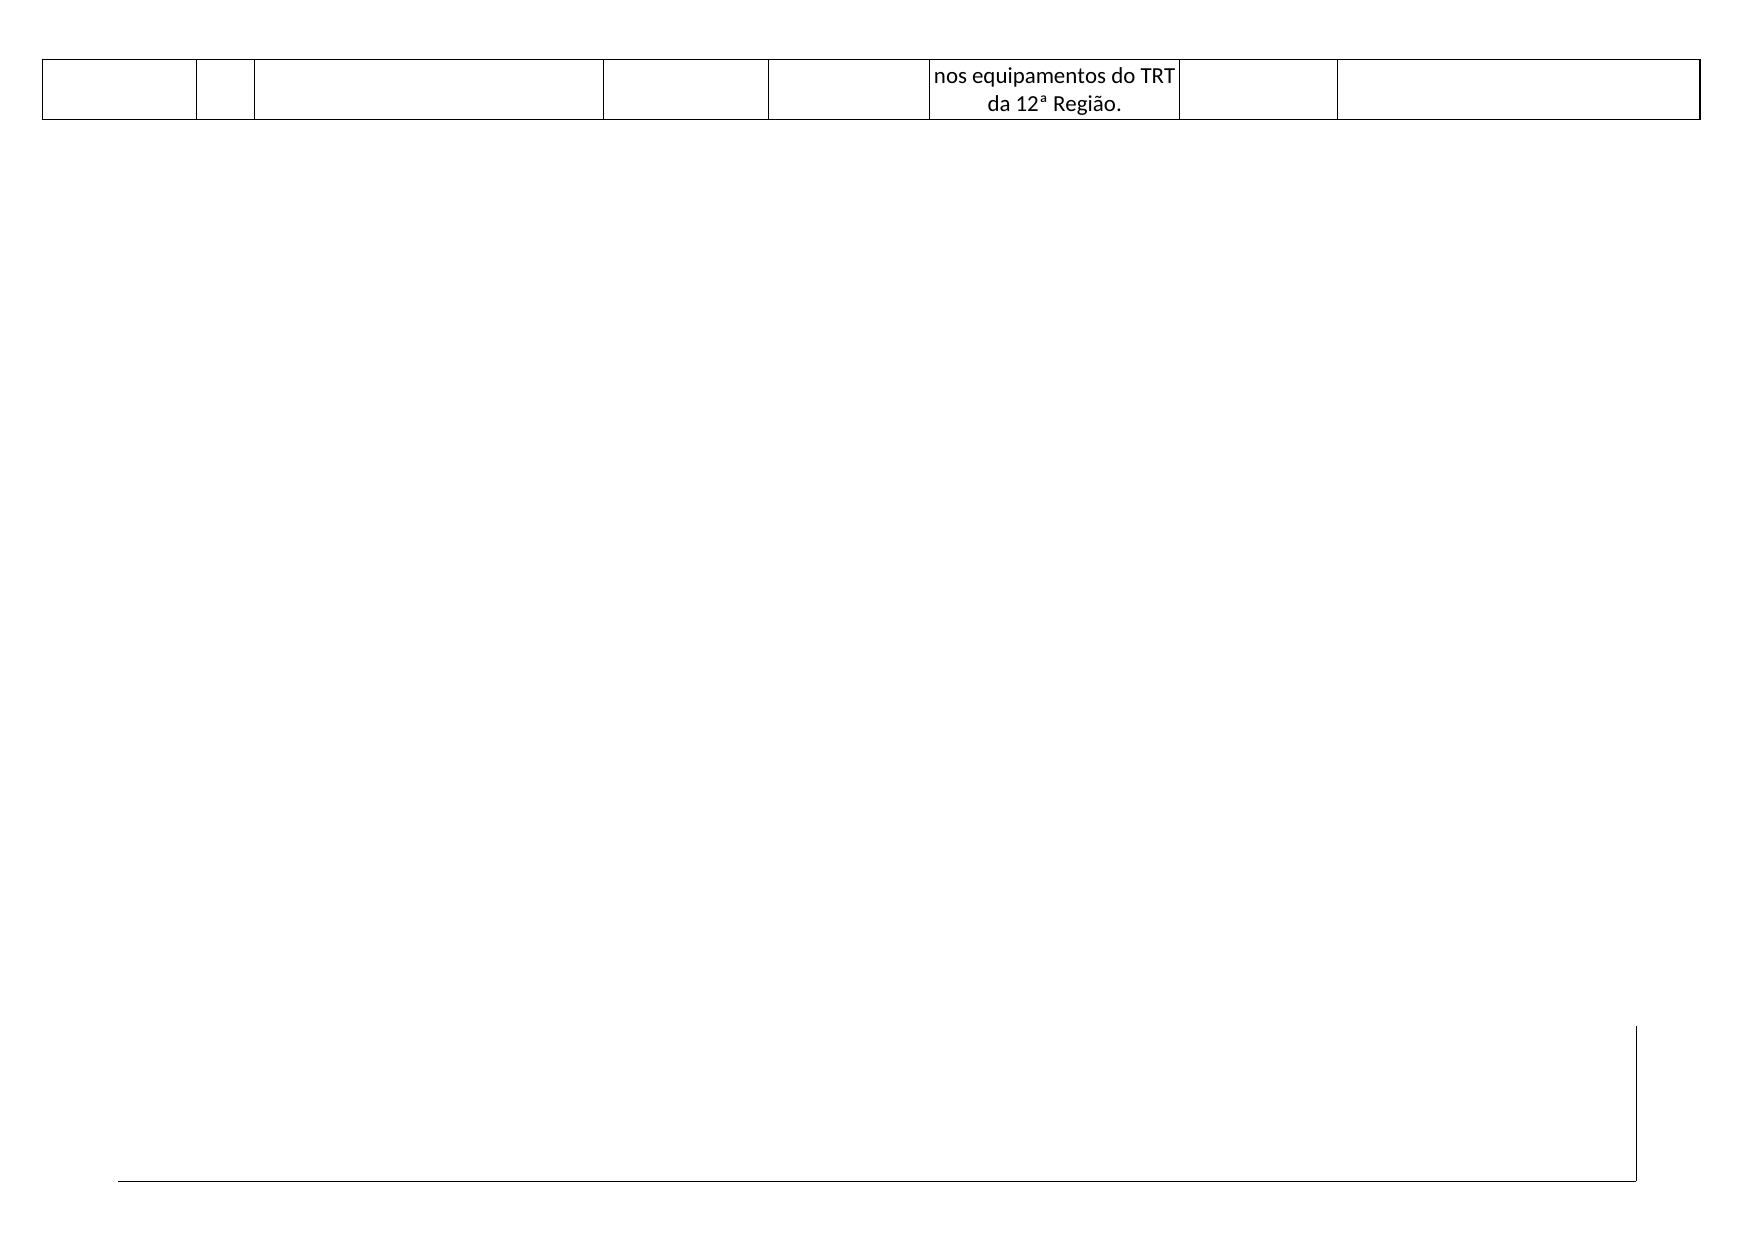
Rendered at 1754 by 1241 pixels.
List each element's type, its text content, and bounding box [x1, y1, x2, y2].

table_cell [43, 60, 196, 119]
table_cell [255, 60, 603, 119]
table_cell [604, 60, 768, 119]
table_cell [197, 60, 254, 119]
table_cell [1338, 60, 1699, 119]
table_cell [769, 60, 929, 119]
table_cell nos equipamentos do TRT da 12ª Região. [930, 60, 1179, 119]
table_cell [1180, 60, 1337, 119]
